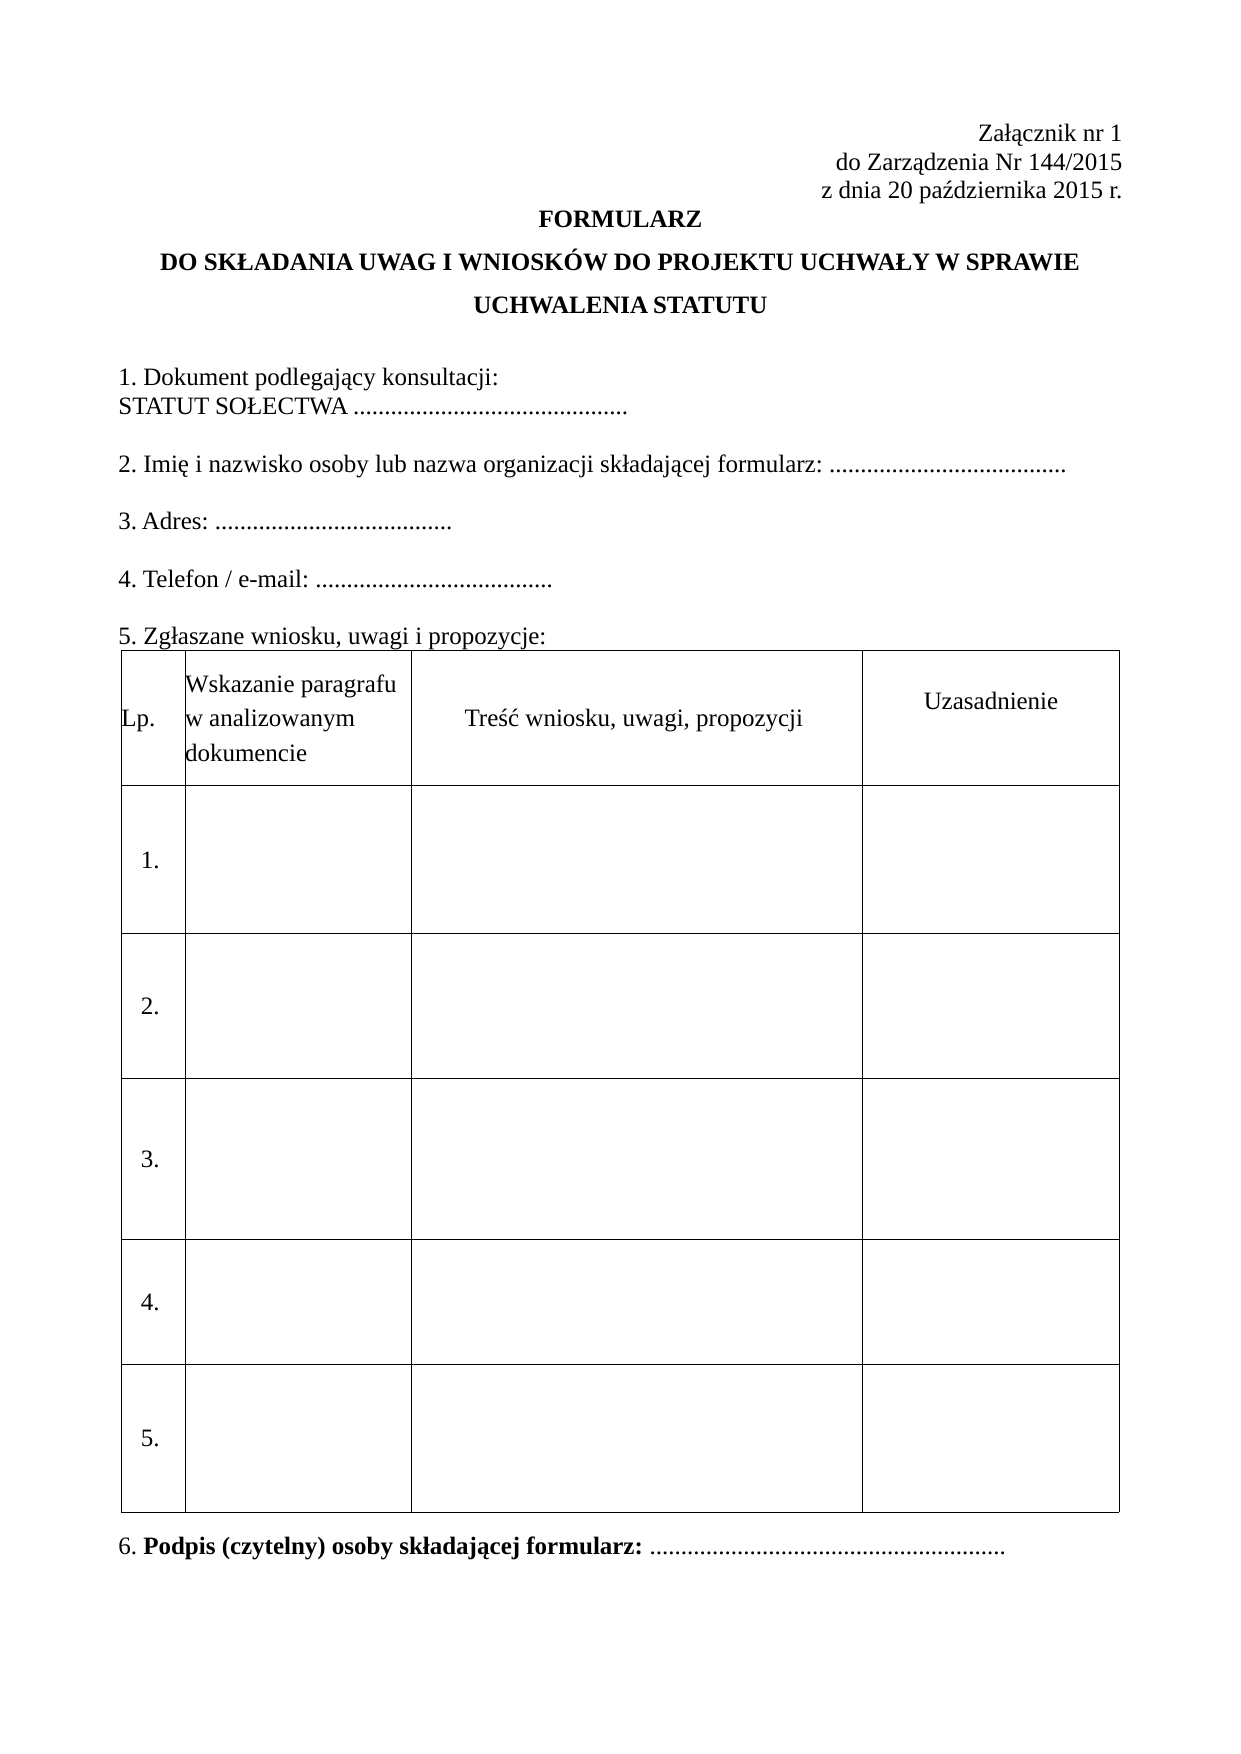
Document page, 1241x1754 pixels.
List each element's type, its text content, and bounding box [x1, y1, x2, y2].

table_cell [412, 1079, 862, 1239]
table_cell 4. [122, 1240, 185, 1364]
table_header Uzasadnienie [863, 651, 1119, 785]
table_cell [186, 1240, 411, 1364]
table_cell [863, 1365, 1119, 1512]
table_cell [412, 1365, 862, 1512]
table_cell [863, 934, 1119, 1078]
table_cell [412, 786, 862, 933]
text 6. Podpis (czytelny) osoby składającej formularz: ......................................................... [118, 1531, 1122, 1559]
text 3. Adres: ...................................... [118, 506, 1122, 535]
table_cell [186, 934, 411, 1078]
table_cell [412, 1240, 862, 1364]
text 4. Telefon / e-mail: ...................................... [118, 564, 1122, 592]
table_cell 1. [122, 786, 185, 933]
text Załącznik nr 1 [118, 118, 1122, 147]
text z dnia 20 października 2015 r. [118, 176, 1122, 204]
table_cell 3. [122, 1079, 185, 1239]
table_cell [412, 934, 862, 1078]
table_cell [186, 1365, 411, 1512]
table_header Treść wniosku, uwagi, propozycji [412, 651, 862, 785]
table_cell [863, 786, 1119, 933]
text STATUT SOŁECTWA ............................................ [118, 391, 1122, 420]
table_cell [186, 1079, 411, 1239]
table_header Wskazanie paragrafu w analizowanym dokumencie [186, 651, 411, 785]
text 1. Dokument podlegający konsultacji: [118, 362, 1122, 391]
table_cell [863, 1079, 1119, 1239]
table_cell 5. [122, 1365, 185, 1512]
table_cell [863, 1240, 1119, 1364]
table_header Lp. [122, 651, 185, 785]
text 2. Imię i nazwisko osoby lub nazwa organizacji składającej formularz: ...................................... [118, 449, 1122, 477]
text do Zarządzenia Nr 144/2015 [118, 147, 1122, 176]
table_cell [186, 786, 411, 933]
text FORMULARZ DO SKŁADANIA UWAG I WNIOSKÓW DO PROJEKTU UCHWAŁY W SPRAWIE UCHWALENIA STATUTU [118, 204, 1122, 319]
table_cell 2. [122, 934, 185, 1078]
text 5. Zgłaszane wniosku, uwagi i propozycje: [118, 621, 1122, 650]
